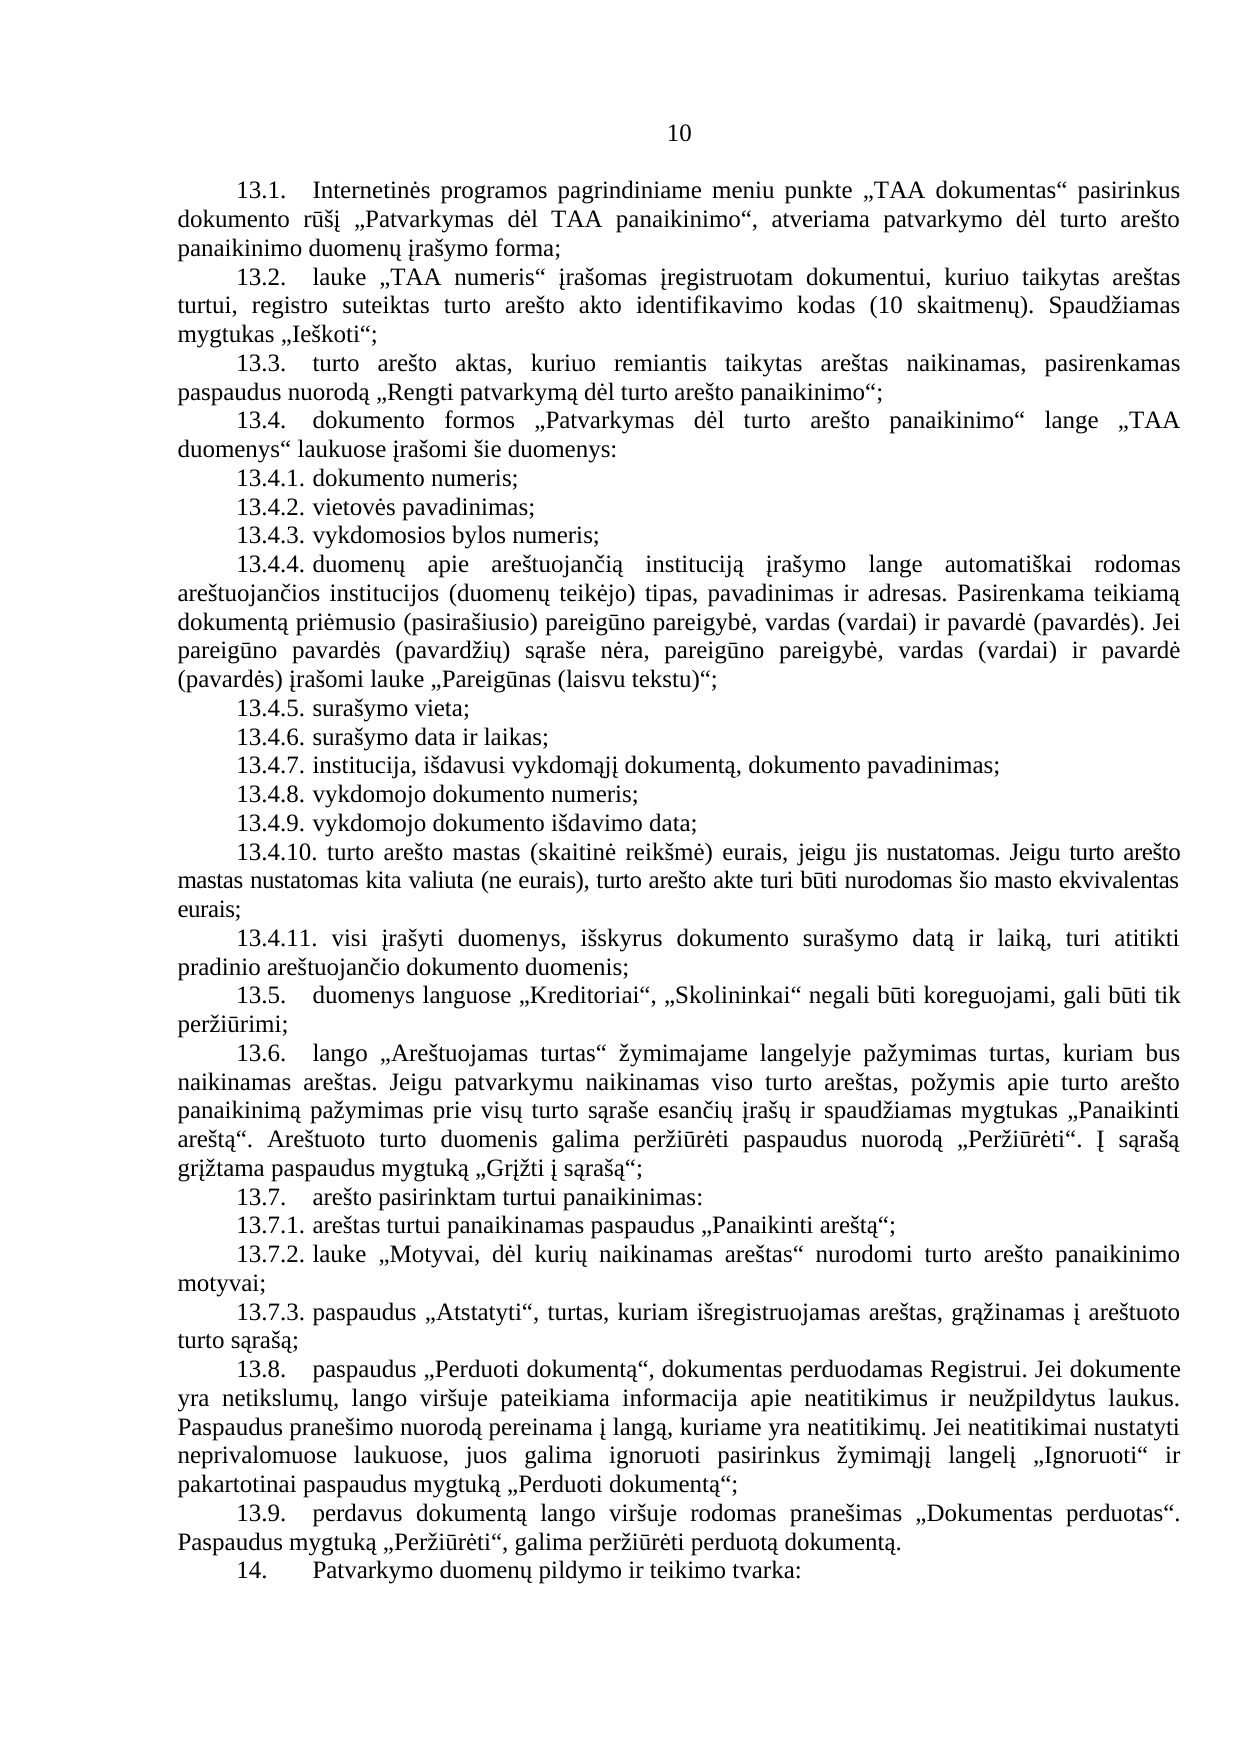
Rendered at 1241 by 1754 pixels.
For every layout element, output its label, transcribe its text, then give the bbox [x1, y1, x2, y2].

text 13.4.7. institucija, išdavusi vykdomąjį dokumentą, dokumento pavadinimas; [177, 751, 1181, 779]
text 13.8. paspaudus „Perduoti dokumentą“, dokumentas perduodamas Registrui. Jei dokumente yra netikslumų, lango viršuje pateikiama informacija apie neatitikimus ir neužpildytus laukus. Paspaudus pranešimo nuorodą pereinama į langą, kuriame yra neatitikimų. Jei neatitikimai nustatyti neprivalomuose laukuose, juos galima ignoruoti pasirinkus žymimąjį langelį „Ignoruoti“ ir pakartotinai paspaudus mygtuką „Perduoti dokumentą“; [177, 1354, 1181, 1498]
text 13.4.10. turto arešto mastas (skaitinė reikšmė) eurais, jeigu jis nustatomas. Jeigu turto arešto mastas nustatomas kita valiuta (ne eurais), turto arešto akte turi būti nurodomas šio masto ekvivalentas eurais; [177, 837, 1181, 923]
text 14. Patvarkymo duomenų pildymo ir teikimo tvarka: [177, 1556, 1181, 1584]
text 13.9. perdavus dokumentą lango viršuje rodomas pranešimas „Dokumentas perduotas“. Paspaudus mygtuką „Peržiūrėti“, galima peržiūrėti perduotą dokumentą. [177, 1498, 1181, 1556]
text 13.4.11. visi įrašyti duomenys, išskyrus dokumento surašymo datą ir laiką, turi atitikti pradinio areštuojančio dokumento duomenis; [177, 923, 1181, 981]
text 13.7.3. paspaudus „Atstatyti“, turtas, kuriam išregistruojamas areštas, grąžinamas į areštuoto turto sąrašą; [177, 1297, 1181, 1354]
text 13.7. arešto pasirinktam turtui panaikinimas: [177, 1182, 1181, 1211]
text 13.2. lauke „TAA numeris“ įrašomas įregistruotam dokumentui, kuriuo taikytas areštas turtui, registro suteiktas turto arešto akto identifikavimo kodas (10 skaitmenų). Spaudžiamas mygtukas „Ieškoti“; [177, 262, 1181, 348]
text 13.4.3. vykdomosios bylos numeris; [177, 521, 1181, 549]
text 13.4.9. vykdomojo dokumento išdavimo data; [177, 808, 1181, 837]
text 13.1. Internetinės programos pagrindiniame meniu punkte „TAA dokumentas“ pasirinkus dokumento rūšį „Patvarkymas dėl TAA panaikinimo“, atveriama patvarkymo dėl turto arešto panaikinimo duomenų įrašymo forma; [177, 176, 1181, 262]
text 13.4.2. vietovės pavadinimas; [177, 492, 1181, 521]
text 13.4. dokumento formos „Patvarkymas dėl turto arešto panaikinimo“ lange „TAA duomenys“ laukuose įrašomi šie duomenys: [177, 406, 1181, 463]
text 13.5. duomenys languose „Kreditoriai“, „Skolininkai“ negali būti koreguojami, gali būti tik peržiūrimi; [177, 981, 1181, 1038]
text 13.7.2. lauke „Motyvai, dėl kurių naikinamas areštas“ nurodomi turto arešto panaikinimo motyvai; [177, 1239, 1181, 1297]
text 13.7.1. areštas turtui panaikinamas paspaudus „Panaikinti areštą“; [177, 1211, 1181, 1239]
text 13.4.6. surašymo data ir laikas; [177, 722, 1181, 751]
text 13.6. lango „Areštuojamas turtas“ žymimajame langelyje pažymimas turtas, kuriam bus naikinamas areštas. Jeigu patvarkymu naikinamas viso turto areštas, požymis apie turto arešto panaikinimą pažymimas prie visų turto sąraše esančių įrašų ir spaudžiamas mygtukas „Panaikinti areštą“. Areštuoto turto duomenis galima peržiūrėti paspaudus nuorodą „Peržiūrėti“. Į sąrašą grįžtama paspaudus mygtuką „Grįžti į sąrašą“; [177, 1038, 1181, 1182]
text 13.4.8. vykdomojo dokumento numeris; [177, 779, 1181, 808]
text 13.4.5. surašymo vieta; [177, 693, 1181, 722]
text 13.3. turto arešto aktas, kuriuo remiantis taikytas areštas naikinamas, pasirenkamas paspaudus nuorodą „Rengti patvarkymą dėl turto arešto panaikinimo“; [177, 348, 1181, 406]
text 13.4.1. dokumento numeris; [177, 463, 1181, 492]
text 13.4.4. duomenų apie areštuojančią instituciją įrašymo lange automatiškai rodomas areštuojančios institucijos (duomenų teikėjo) tipas, pavadinimas ir adresas. Pasirenkama teikiamą dokumentą priėmusio (pasirašiusio) pareigūno pareigybė, vardas (vardai) ir pavardė (pavardės). Jei pareigūno pavardės (pavardžių) sąraše nėra, pareigūno pareigybė, vardas (vardai) ir pavardė (pavardės) įrašomi lauke „Pareigūnas (laisvu tekstu)“; [177, 549, 1181, 693]
